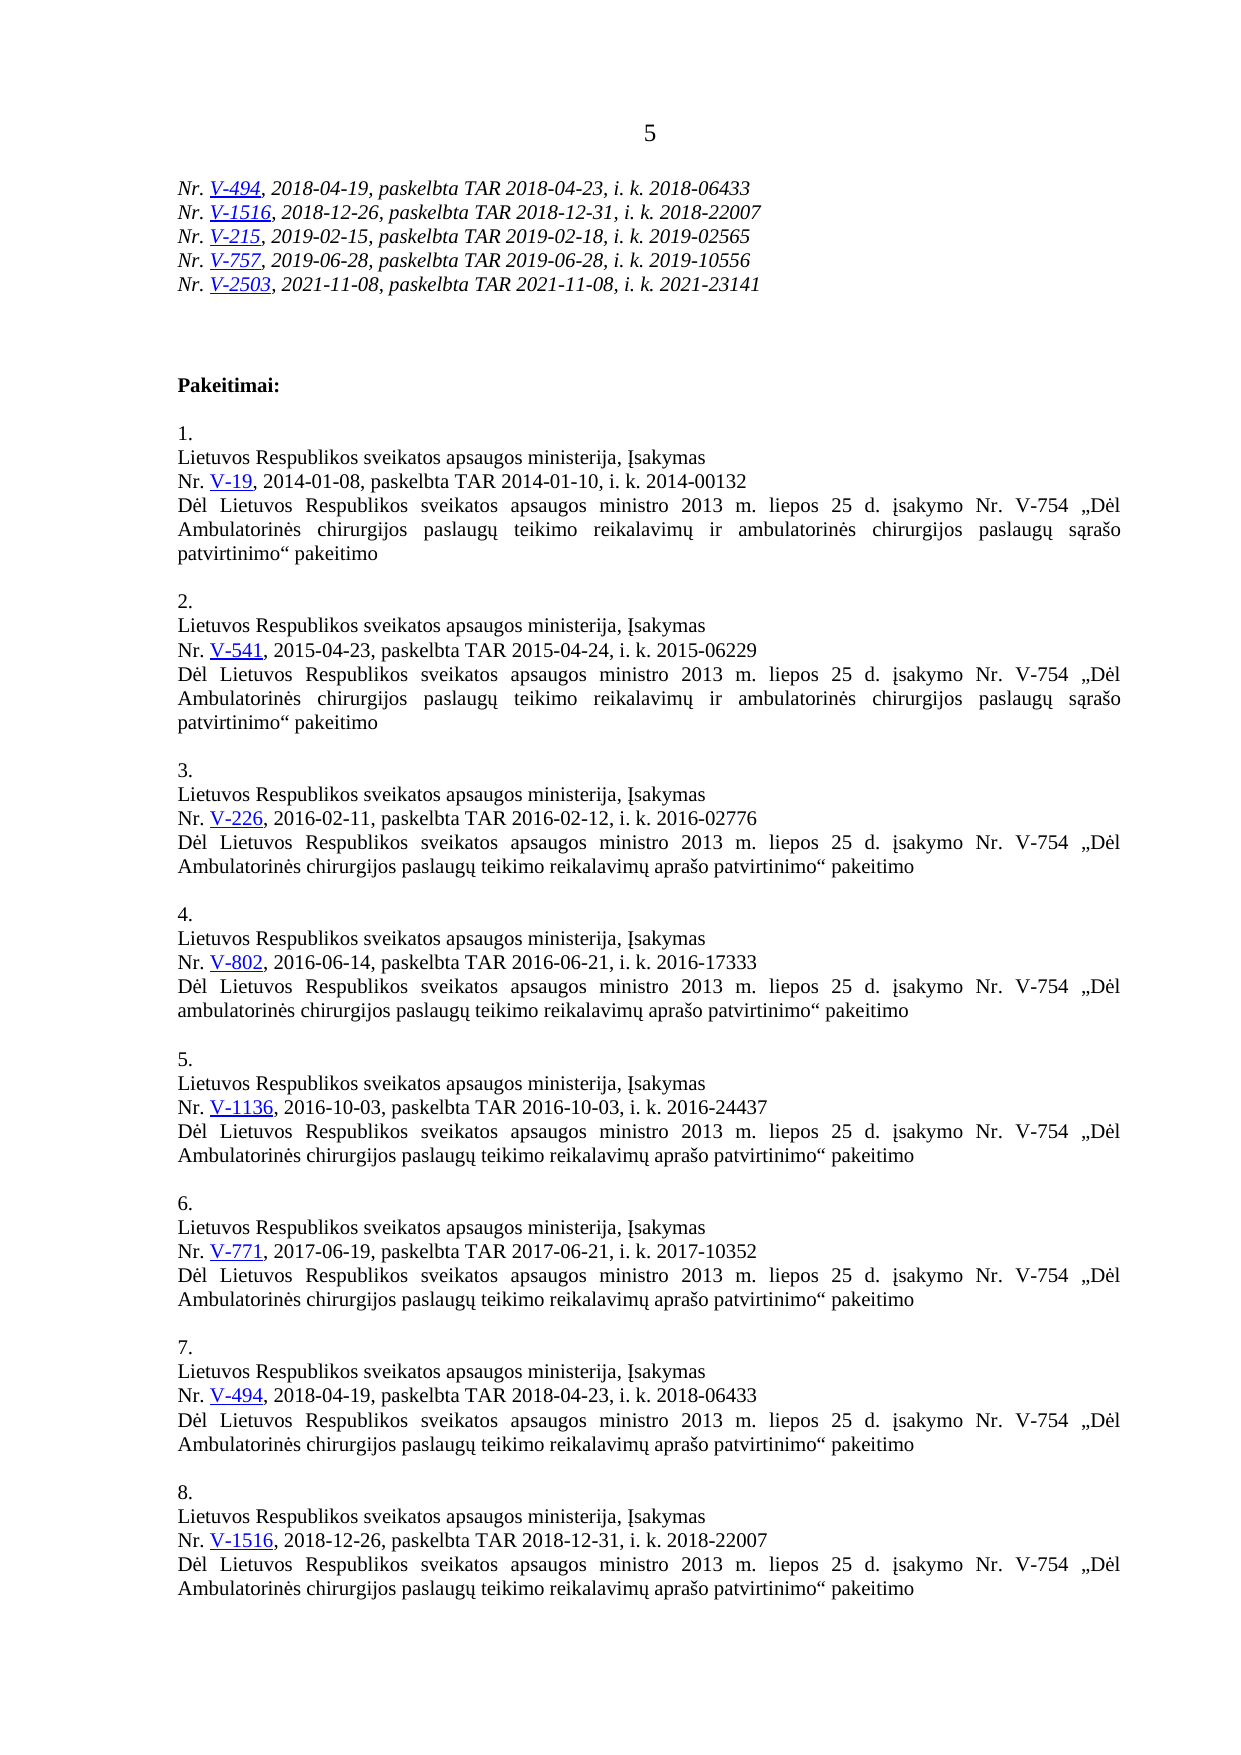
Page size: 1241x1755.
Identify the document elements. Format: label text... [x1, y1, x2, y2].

text Nr. V-541, 2015-04-23, paskelbta TAR 2015-04-24, i. k. 2015-06229 [177, 637, 1122, 662]
text Lietuvos Respublikos sveikatos apsaugos ministerija, Įsakymas [177, 1215, 1122, 1239]
text 3. [177, 758, 1122, 782]
text Lietuvos Respublikos sveikatos apsaugos ministerija, Įsakymas [177, 1071, 1122, 1095]
text Nr. V-1516, 2018-12-26, paskelbta TAR 2018-12-31, i. k. 2018-22007 [177, 200, 1122, 224]
text Nr. V-226, 2016-02-11, paskelbta TAR 2016-02-12, i. k. 2016-02776 [177, 806, 1122, 830]
text Nr. V-215, 2019-02-15, paskelbta TAR 2019-02-18, i. k. 2019-02565 [177, 224, 1122, 248]
text 6. [177, 1191, 1122, 1215]
text Lietuvos Respublikos sveikatos apsaugos ministerija, Įsakymas [177, 1359, 1122, 1383]
text Nr. V-19, 2014-01-08, paskelbta TAR 2014-01-10, i. k. 2014-00132 [177, 469, 1122, 493]
text Pakeitimai: [177, 373, 1122, 397]
text Dėl Lietuvos Respublikos sveikatos apsaugos ministro 2013 m. liepos 25 d. įsakymo Nr. V-754 „Dėl Ambulatorinės chirurgijos paslaugų teikimo reikalavimų aprašo patvirtinimo“ pakeitimo [177, 1407, 1122, 1456]
text 8. [177, 1480, 1122, 1504]
text 2. [177, 589, 1122, 613]
text Dėl Lietuvos Respublikos sveikatos apsaugos ministro 2013 m. liepos 25 d. įsakymo Nr. V-754 „Dėl Ambulatorinės chirurgijos paslaugų teikimo reikalavimų aprašo patvirtinimo“ pakeitimo [177, 1263, 1122, 1311]
text Dėl Lietuvos Respublikos sveikatos apsaugos ministro 2013 m. liepos 25 d. įsakymo Nr. V-754 „Dėl ambulatorinės chirurgijos paslaugų teikimo reikalavimų aprašo patvirtinimo“ pakeitimo [177, 974, 1122, 1022]
text Nr. V-757, 2019-06-28, paskelbta TAR 2019-06-28, i. k. 2019-10556 [177, 248, 1122, 272]
text Lietuvos Respublikos sveikatos apsaugos ministerija, Įsakymas [177, 926, 1122, 950]
text Lietuvos Respublikos sveikatos apsaugos ministerija, Įsakymas [177, 782, 1122, 806]
text 1. [177, 421, 1122, 445]
text Nr. V-494, 2018-04-19, paskelbta TAR 2018-04-23, i. k. 2018-06433 [177, 176, 1122, 200]
text Dėl Lietuvos Respublikos sveikatos apsaugos ministro 2013 m. liepos 25 d. įsakymo Nr. V-754 „Dėl Ambulatorinės chirurgijos paslaugų teikimo reikalavimų ir ambulatorinės chirurgijos paslaugų sąrašo patvirtinimo“ pakeitimo [177, 493, 1122, 565]
text Nr. V-1136, 2016-10-03, paskelbta TAR 2016-10-03, i. k. 2016-24437 [177, 1095, 1122, 1119]
text Nr. V-771, 2017-06-19, paskelbta TAR 2017-06-21, i. k. 2017-10352 [177, 1239, 1122, 1263]
text Dėl Lietuvos Respublikos sveikatos apsaugos ministro 2013 m. liepos 25 d. įsakymo Nr. V-754 „Dėl Ambulatorinės chirurgijos paslaugų teikimo reikalavimų ir ambulatorinės chirurgijos paslaugų sąrašo patvirtinimo“ pakeitimo [177, 662, 1122, 734]
text Lietuvos Respublikos sveikatos apsaugos ministerija, Įsakymas [177, 445, 1122, 469]
text Nr. V-1516, 2018-12-26, paskelbta TAR 2018-12-31, i. k. 2018-22007 [177, 1528, 1122, 1552]
text Lietuvos Respublikos sveikatos apsaugos ministerija, Įsakymas [177, 613, 1122, 637]
text Nr. V-802, 2016-06-14, paskelbta TAR 2016-06-21, i. k. 2016-17333 [177, 950, 1122, 974]
text Dėl Lietuvos Respublikos sveikatos apsaugos ministro 2013 m. liepos 25 d. įsakymo Nr. V-754 „Dėl Ambulatorinės chirurgijos paslaugų teikimo reikalavimų aprašo patvirtinimo“ pakeitimo [177, 1119, 1122, 1167]
text Lietuvos Respublikos sveikatos apsaugos ministerija, Įsakymas [177, 1504, 1122, 1528]
text Dėl Lietuvos Respublikos sveikatos apsaugos ministro 2013 m. liepos 25 d. įsakymo Nr. V-754 „Dėl Ambulatorinės chirurgijos paslaugų teikimo reikalavimų aprašo patvirtinimo“ pakeitimo [177, 830, 1122, 878]
text 5. [177, 1047, 1122, 1071]
text 7. [177, 1335, 1122, 1359]
text Nr. V-494, 2018-04-19, paskelbta TAR 2018-04-23, i. k. 2018-06433 [177, 1383, 1122, 1407]
text 4. [177, 902, 1122, 926]
text Dėl Lietuvos Respublikos sveikatos apsaugos ministro 2013 m. liepos 25 d. įsakymo Nr. V-754 „Dėl Ambulatorinės chirurgijos paslaugų teikimo reikalavimų aprašo patvirtinimo“ pakeitimo [177, 1552, 1122, 1600]
text Nr. V-2503, 2021-11-08, paskelbta TAR 2021-11-08, i. k. 2021-23141 [177, 272, 1122, 296]
